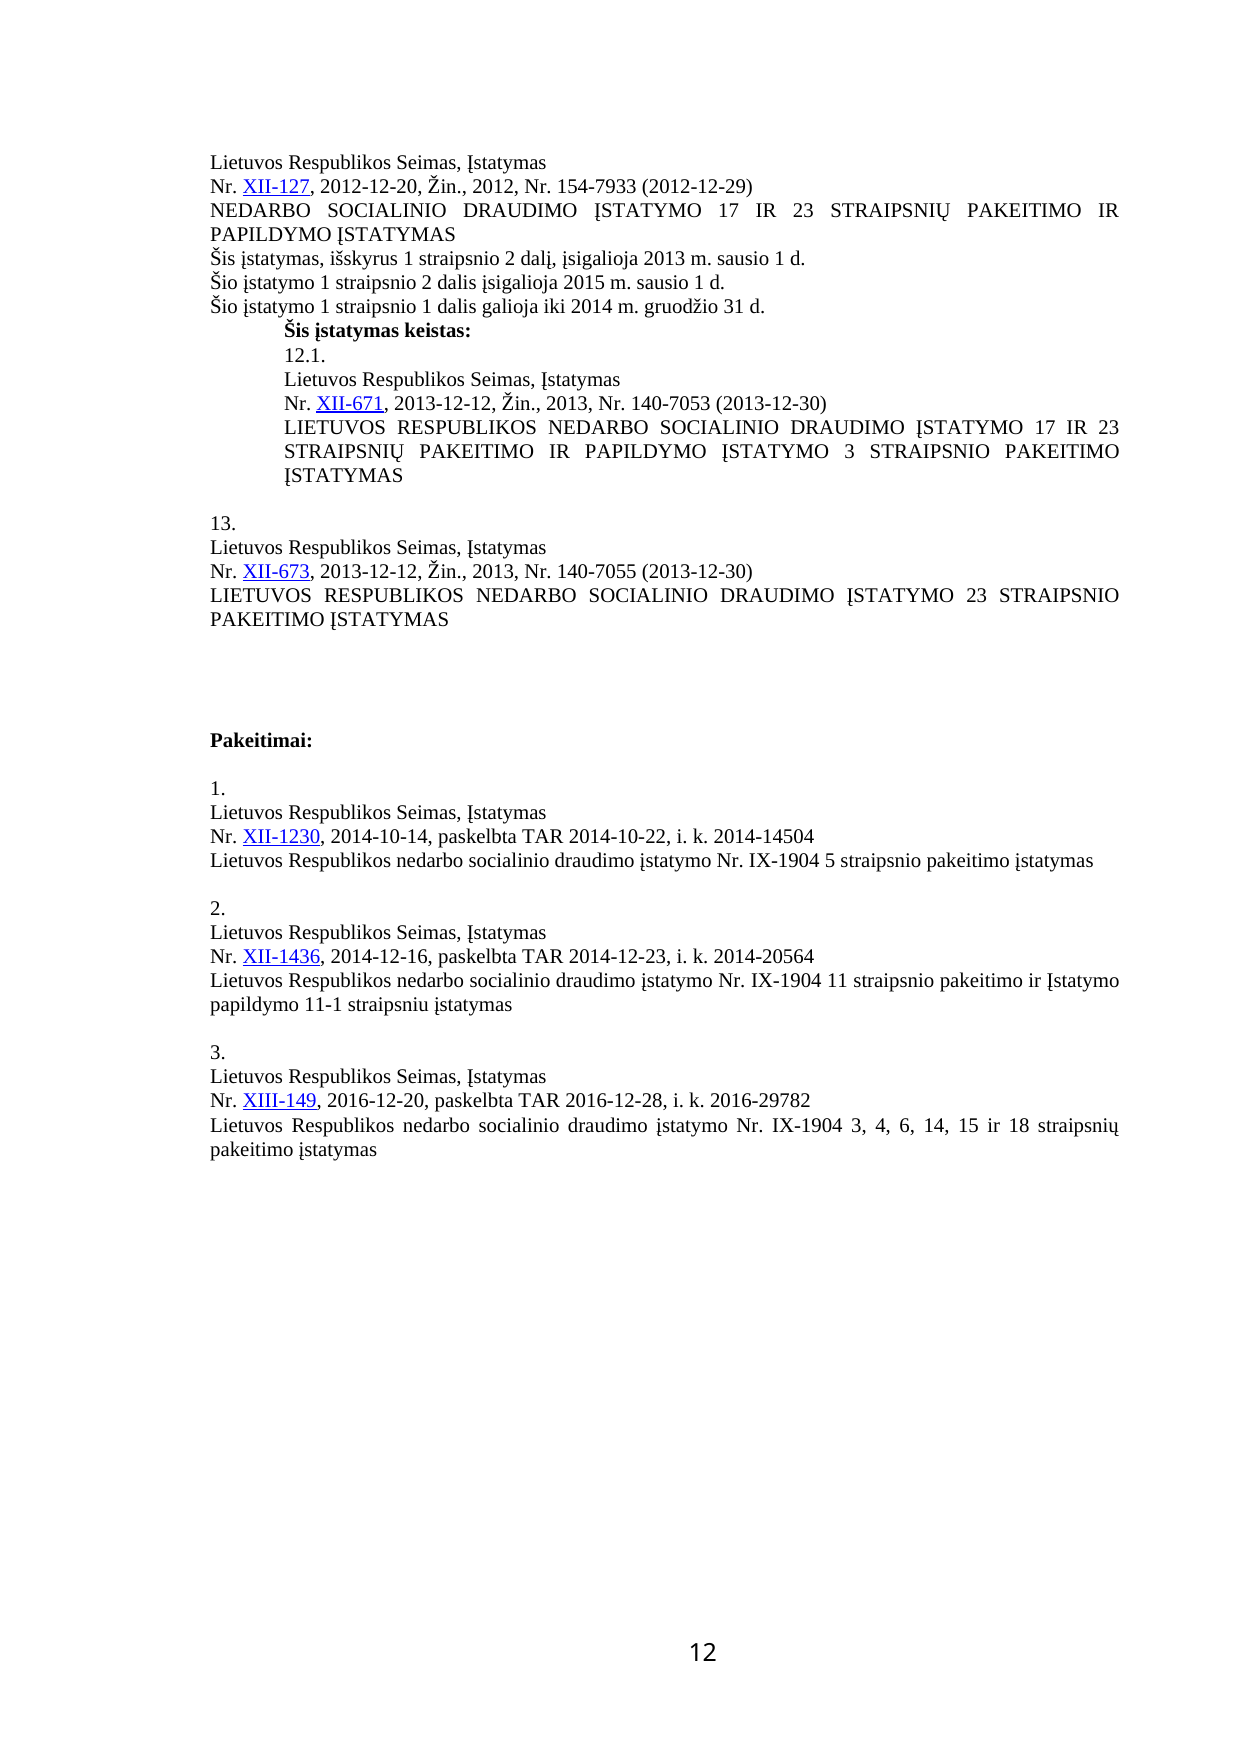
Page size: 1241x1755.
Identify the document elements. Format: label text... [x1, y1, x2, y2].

text Lietuvos Respublikos Seimas, Įstatymas [210, 535, 1120, 559]
text Šis įstatymas keistas: [210, 318, 1120, 342]
text Nr. XII-127, 2012-12-20, Žin., 2012, Nr. 154-7933 (2012-12-29) [210, 174, 1120, 198]
text Šio įstatymo 1 straipsnio 1 dalis galioja iki 2014 m. gruodžio 31 d. [210, 294, 1120, 318]
text Nr. XIII-149, 2016-12-20, paskelbta TAR 2016-12-28, i. k. 2016-29782 [210, 1088, 1120, 1112]
text Lietuvos Respublikos nedarbo socialinio draudimo įstatymo Nr. IX-1904 11 straipsnio pakeitimo ir Įstatymo papildymo 11-1 straipsniu įstatymas [210, 968, 1120, 1016]
text Nr. XII-1436, 2014-12-16, paskelbta TAR 2014-12-23, i. k. 2014-20564 [210, 944, 1120, 968]
text Nr. XII-673, 2013-12-12, Žin., 2013, Nr. 140-7055 (2013-12-30) [210, 559, 1120, 583]
text Nr. XII-1230, 2014-10-14, paskelbta TAR 2014-10-22, i. k. 2014-14504 [210, 824, 1120, 848]
text LIETUVOS RESPUBLIKOS NEDARBO SOCIALINIO DRAUDIMO ĮSTATYMO 23 STRAIPSNIO PAKEITIMO ĮSTATYMAS [210, 583, 1120, 631]
text Lietuvos Respublikos Seimas, Įstatymas [210, 367, 1120, 391]
text 12.1. [210, 342, 1120, 367]
text Lietuvos Respublikos nedarbo socialinio draudimo įstatymo Nr. IX-1904 3, 4, 6, 14, 15 ir 18 straipsnių pakeitimo įstatymas [210, 1112, 1120, 1161]
text LIETUVOS RESPUBLIKOS NEDARBO SOCIALINIO DRAUDIMO ĮSTATYMO 17 IR 23 STRAIPSNIŲ PAKEITIMO IR PAPILDYMO ĮSTATYMO 3 STRAIPSNIO PAKEITIMO ĮSTATYMAS [284, 415, 1120, 487]
text Lietuvos Respublikos Seimas, Įstatymas [210, 150, 1120, 174]
text Lietuvos Respublikos Seimas, Įstatymas [210, 920, 1120, 944]
text NEDARBO SOCIALINIO DRAUDIMO ĮSTATYMO 17 IR 23 STRAIPSNIŲ PAKEITIMO IR PAPILDYMO ĮSTATYMAS [210, 198, 1120, 246]
text 1. [210, 776, 1120, 800]
text 3. [210, 1040, 1120, 1064]
text Šis įstatymas, išskyrus 1 straipsnio 2 dalį, įsigalioja 2013 m. sausio 1 d. [210, 246, 1120, 270]
text 2. [210, 896, 1120, 920]
text Nr. XII-671, 2013-12-12, Žin., 2013, Nr. 140-7053 (2013-12-30) [210, 391, 1120, 415]
text Pakeitimai: [210, 727, 1120, 752]
text 13. [210, 511, 1120, 535]
text Šio įstatymo 1 straipsnio 2 dalis įsigalioja 2015 m. sausio 1 d. [210, 270, 1120, 294]
text Lietuvos Respublikos Seimas, Įstatymas [210, 800, 1120, 824]
text Lietuvos Respublikos nedarbo socialinio draudimo įstatymo Nr. IX-1904 5 straipsnio pakeitimo įstatymas [210, 848, 1120, 872]
text Lietuvos Respublikos Seimas, Įstatymas [210, 1064, 1120, 1088]
